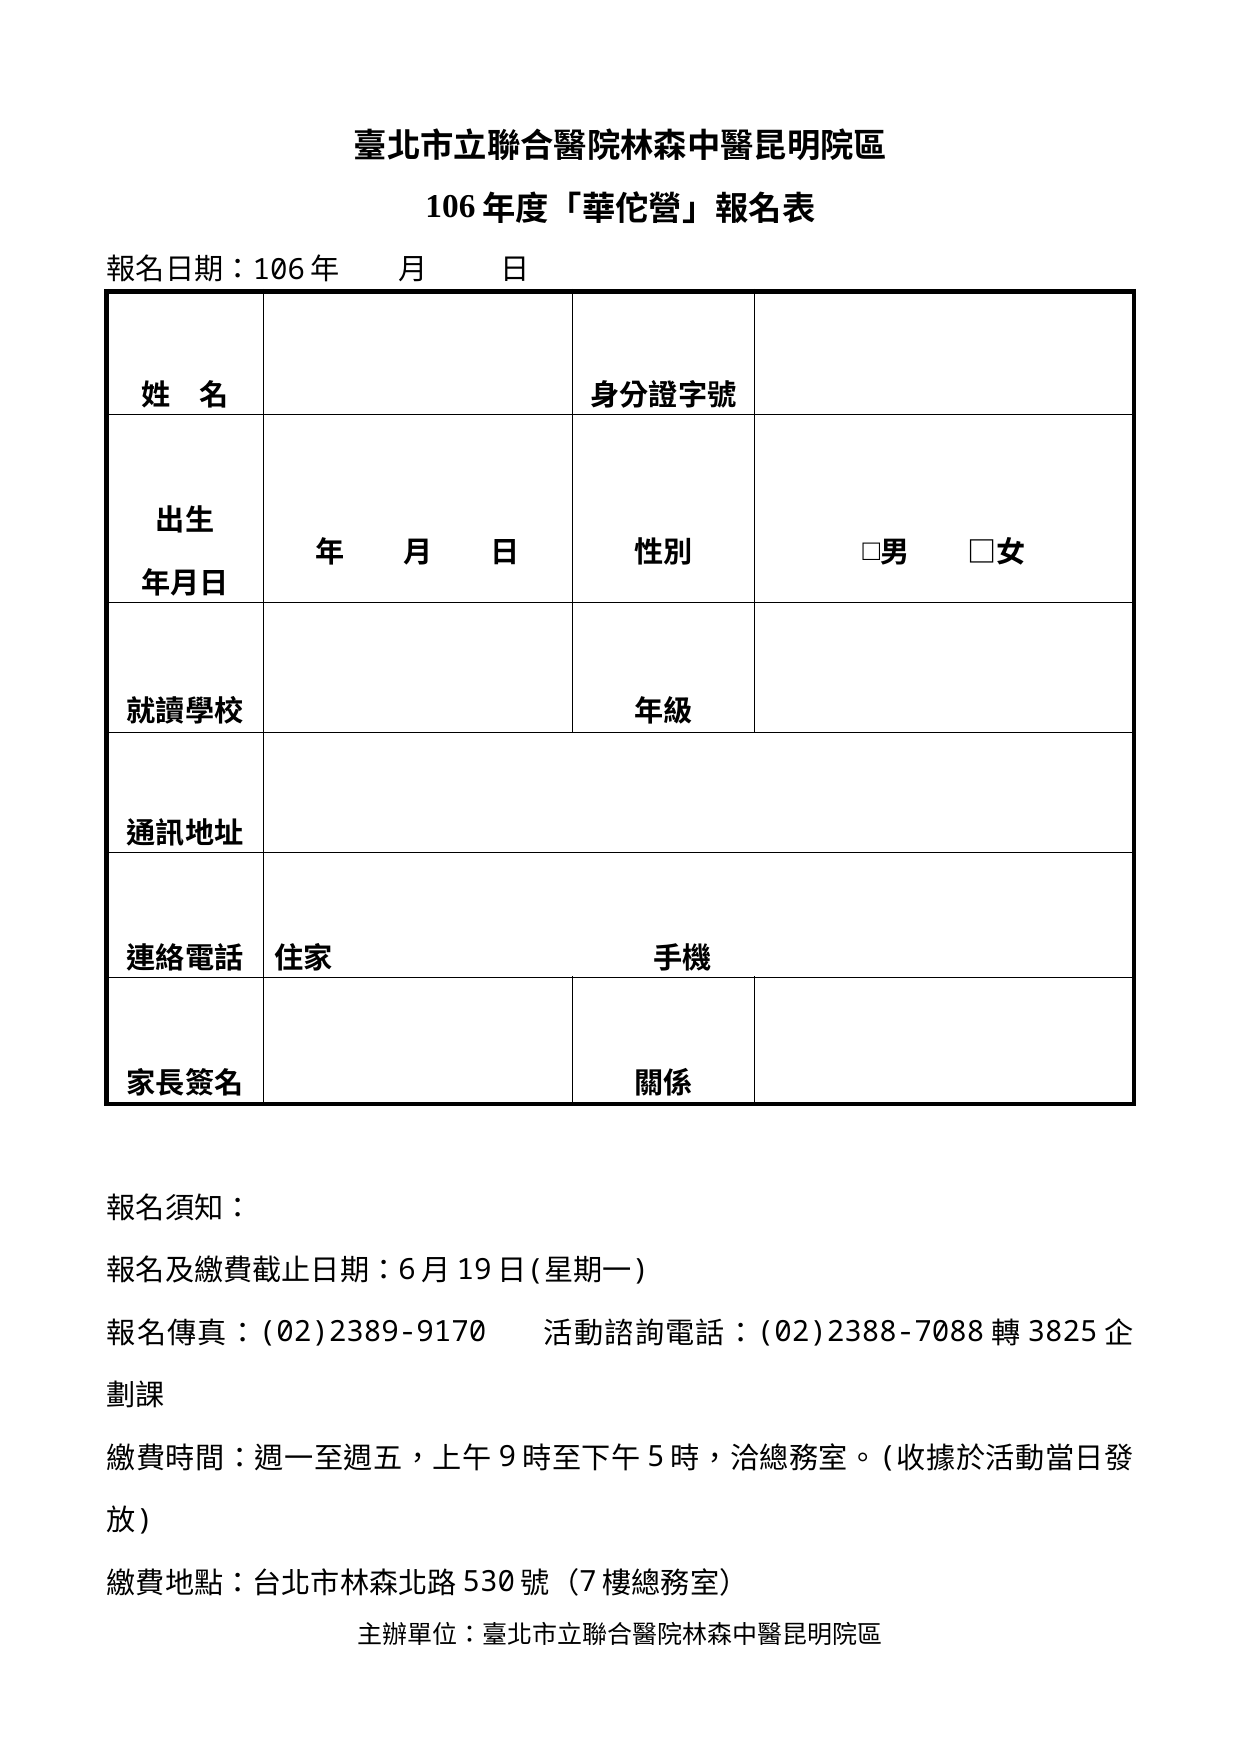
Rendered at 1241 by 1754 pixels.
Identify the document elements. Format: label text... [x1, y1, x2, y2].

table_cell [755, 603, 1132, 732]
text 106年度「華佗營」報名表 [106, 164, 1134, 226]
table_cell 出生 年月日 [109, 415, 263, 601]
table_header [264, 294, 572, 414]
text 繳費地點：台北市林森北路530號（7樓總務室） [106, 1539, 1134, 1601]
table_header 身分證字號 [573, 294, 754, 414]
table_cell 連絡電話 [109, 853, 263, 976]
table_cell 性別 [573, 415, 754, 601]
text 報名日期：106年 月 日 [106, 245, 1134, 288]
table_cell 關係 [573, 978, 754, 1101]
table_cell □男 □女 [755, 415, 1132, 601]
table_cell [264, 603, 572, 732]
text 報名須知： [106, 1164, 1134, 1226]
text 繳費時間：週一至週五，上午9時至下午5時，洽總務室。(收據於活動當日發放) [106, 1414, 1134, 1539]
table_cell [264, 978, 572, 1101]
table_cell [264, 733, 1132, 851]
table_cell 就讀學校 [109, 603, 263, 732]
table_cell 年級 [573, 603, 754, 732]
table_header 姓 名 [109, 294, 263, 414]
table_cell 家長簽名 [109, 978, 263, 1101]
text 報名及繳費截止日期：6月19日(星期一) [106, 1226, 1134, 1289]
table_cell 年 月 日 [264, 415, 572, 601]
text 報名傳真：(02)2389-9170 活動諮詢電話：(02)2388-7088轉3825企劃課 [106, 1289, 1134, 1414]
text 臺北市立聯合醫院林森中醫昆明院區 [106, 101, 1134, 164]
table_cell 通訊地址 [109, 733, 263, 851]
table_cell 住家 手機 [264, 853, 1132, 976]
table_cell [755, 978, 1132, 1101]
table_header [755, 294, 1132, 414]
